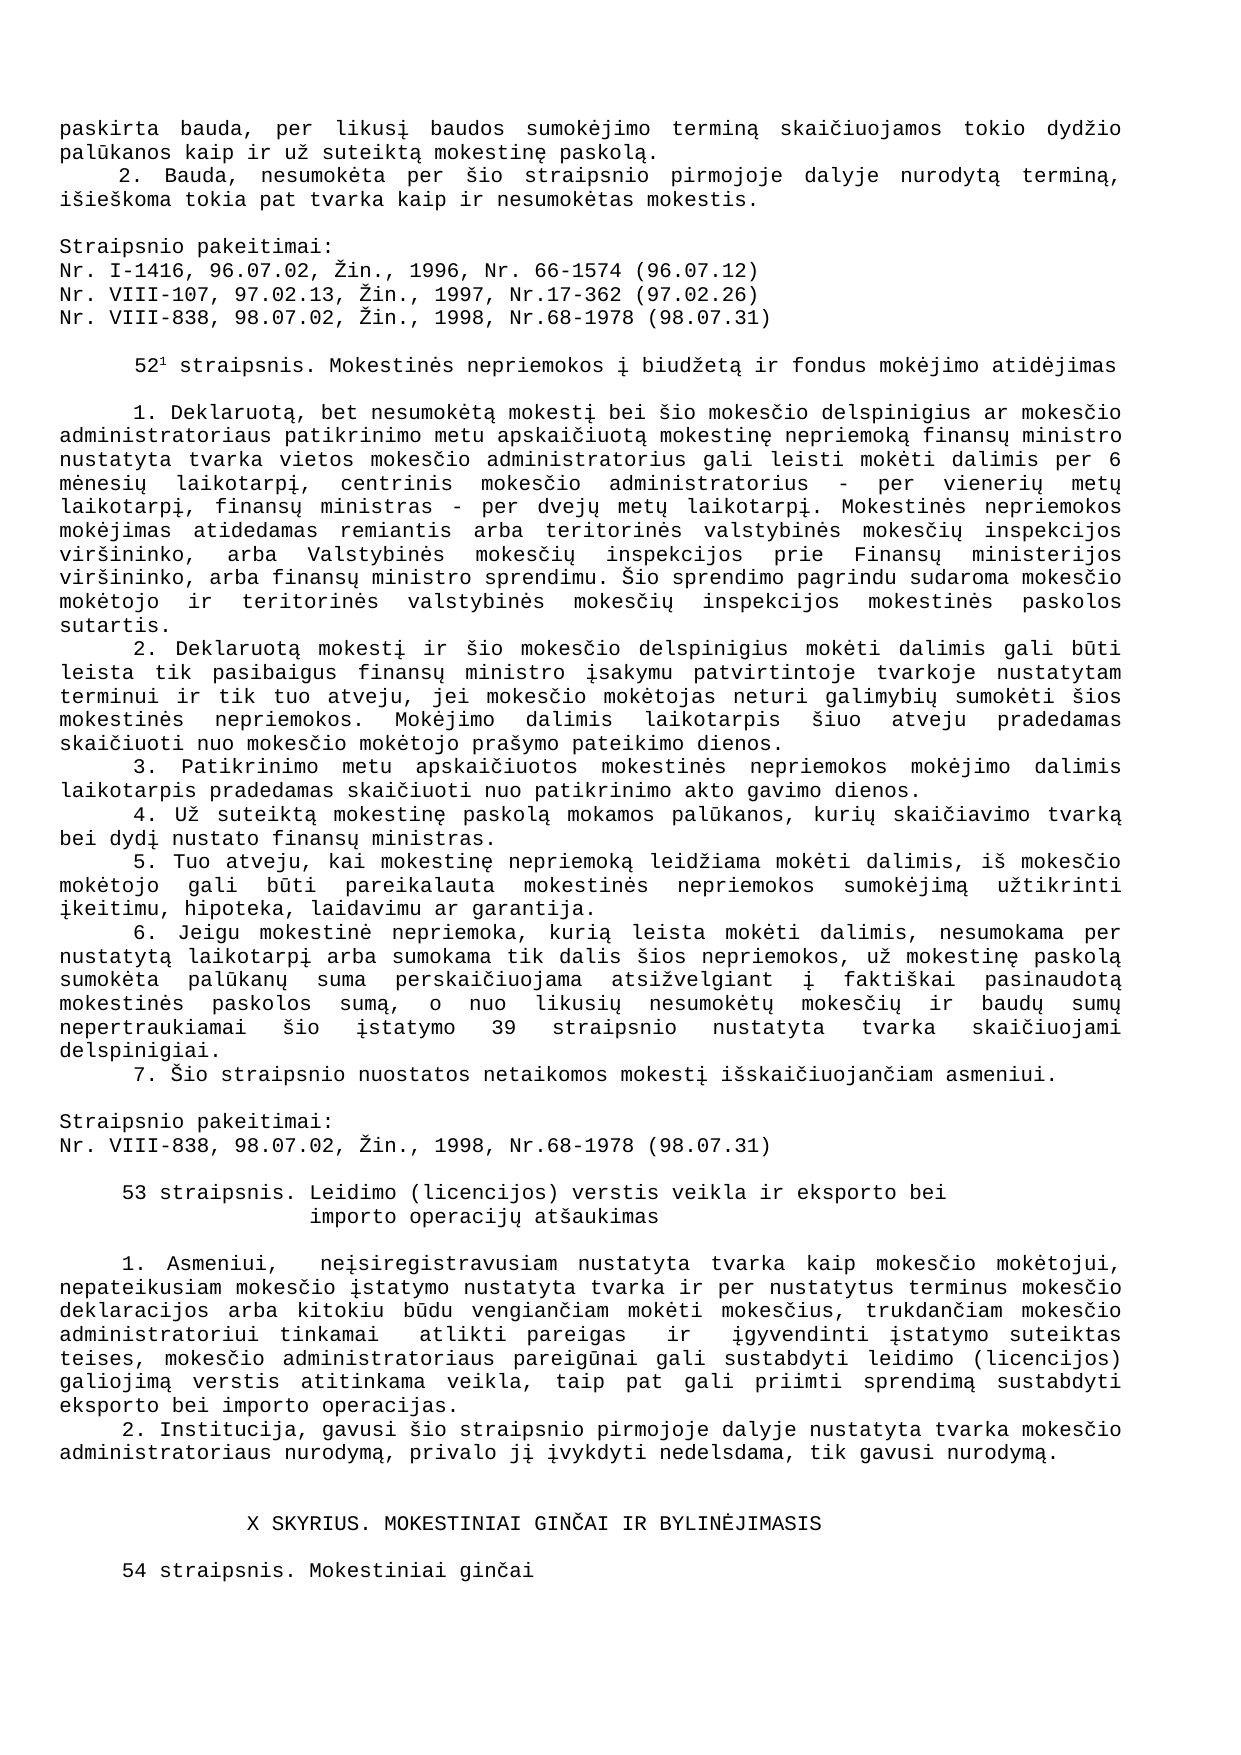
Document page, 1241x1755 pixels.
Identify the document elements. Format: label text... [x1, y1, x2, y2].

text Nr. VIII-107, 97.02.13, Žin., 1997, Nr.17-362 (97.02.26) [59, 284, 1122, 307]
text X SKYRIUS. MOKESTINIAI GINČAI IR BYLINĖJIMASIS [59, 1513, 1122, 1537]
text 3. Patikrinimo metu apskaičiuotos mokestinės nepriemokos mokėjimo dalimis laikotarpis pradedamas skaičiuoti nuo patikrinimo akto gavimo dienos. [59, 757, 1122, 804]
text Nr. I-1416, 96.07.02, Žin., 1996, Nr. 66-1574 (96.07.12) [59, 260, 1122, 284]
text 521 straipsnis. Mokestinės nepriemokos į biudžetą ir fondus mokėjimo atidėjimas [134, 354, 1122, 378]
text importo operacijų atšaukimas [59, 1206, 1122, 1229]
text 5. Tuo atveju, kai mokestinę nepriemoką leidžiama mokėti dalimis, iš mokesčio mokėtojo gali būti pareikalauta mokestinės nepriemokos sumokėjimą užtikrinti įkeitimu, hipoteka, laidavimu ar garantija. [59, 851, 1122, 922]
text 6. Jeigu mokestinė nepriemoka, kurią leista mokėti dalimis, nesumokama per nustatytą laikotarpį arba sumokama tik dalis šios nepriemokos, už mokestinę paskolą sumokėta palūkanų suma perskaičiuojama atsižvelgiant į faktiškai pasinaudotą mokestinės paskolos sumą, o nuo likusių nesumokėtų mokesčių ir baudų sumų nepertraukiamai šio įstatymo 39 straipsnio nustatyta tvarka skaičiuojami delspinigiai. [59, 922, 1122, 1064]
text 2. Deklaruotą mokestį ir šio mokesčio delspinigius mokėti dalimis gali būti leista tik pasibaigus finansų ministro įsakymu patvirtintoje tvarkoje nustatytam terminui ir tik tuo atveju, jei mokesčio mokėtojas neturi galimybių sumokėti šios mokestinės nepriemokos. Mokėjimo dalimis laikotarpis šiuo atveju pradedamas skaičiuoti nuo mokesčio mokėtojo prašymo pateikimo dienos. [59, 638, 1122, 757]
text Nr. VIII-838, 98.07.02, Žin., 1998, Nr.68-1978 (98.07.31) [59, 307, 1122, 331]
text paskirta bauda, per likusį baudos sumokėjimo terminą skaičiuojamos tokio dydžio palūkanos kaip ir už suteiktą mokestinę paskolą. [59, 118, 1122, 165]
text 54 straipsnis. Mokestiniai ginčai [59, 1561, 1122, 1584]
text 7. Šio straipsnio nuostatos netaikomos mokestį išskaičiuojančiam asmeniui. [59, 1064, 1122, 1088]
text 1. Asmeniui, neįsiregistravusiam nustatyta tvarka kaip mokesčio mokėtojui, nepateikusiam mokesčio įstatymo nustatyta tvarka ir per nustatytus terminus mokesčio deklaracijos arba kitokiu būdu vengiančiam mokėti mokesčius, trukdančiam mokesčio administratoriui tinkamai atlikti pareigas ir įgyvendinti įstatymo suteiktas teises, mokesčio administratoriaus pareigūnai gali sustabdyti leidimo (licencijos) galiojimą verstis atitinkama veikla, taip pat gali priimti sprendimą sustabdyti eksporto bei importo operacijas. [59, 1253, 1122, 1419]
text 1. Deklaruotą, bet nesumokėtą mokestį bei šio mokesčio delspinigius ar mokesčio administratoriaus patikrinimo metu apskaičiuotą mokestinę nepriemoką finansų ministro nustatyta tvarka vietos mokesčio administratorius gali leisti mokėti dalimis per 6 mėnesių laikotarpį, centrinis mokesčio administratorius - per vienerių metų laikotarpį, finansų ministras - per dvejų metų laikotarpį. Mokestinės nepriemokos mokėjimas atidedamas remiantis arba teritorinės valstybinės mokesčių inspekcijos viršininko, arba Valstybinės mokesčių inspekcijos prie Finansų ministerijos viršininko, arba finansų ministro sprendimu. Šio sprendimo pagrindu sudaroma mokesčio mokėtojo ir teritorinės valstybinės mokesčių inspekcijos mokestinės paskolos sutartis. [59, 402, 1122, 638]
text 2. Institucija, gavusi šio straipsnio pirmojoje dalyje nustatyta tvarka mokesčio administratoriaus nurodymą, privalo jį įvykdyti nedelsdama, tik gavusi nurodymą. [59, 1419, 1122, 1466]
text 2. Bauda, nesumokėta per šio straipsnio pirmojoje dalyje nurodytą terminą, išieškoma tokia pat tvarka kaip ir nesumokėtas mokestis. [59, 165, 1122, 213]
text Nr. VIII-838, 98.07.02, Žin., 1998, Nr.68-1978 (98.07.31) [59, 1135, 1122, 1158]
text Straipsnio pakeitimai: [59, 1111, 1122, 1135]
text 4. Už suteiktą mokestinę paskolą mokamos palūkanos, kurių skaičiavimo tvarką bei dydį nustato finansų ministras. [59, 804, 1122, 851]
text Straipsnio pakeitimai: [59, 236, 1122, 260]
text 53 straipsnis. Leidimo (licencijos) verstis veikla ir eksporto bei [59, 1182, 1122, 1206]
